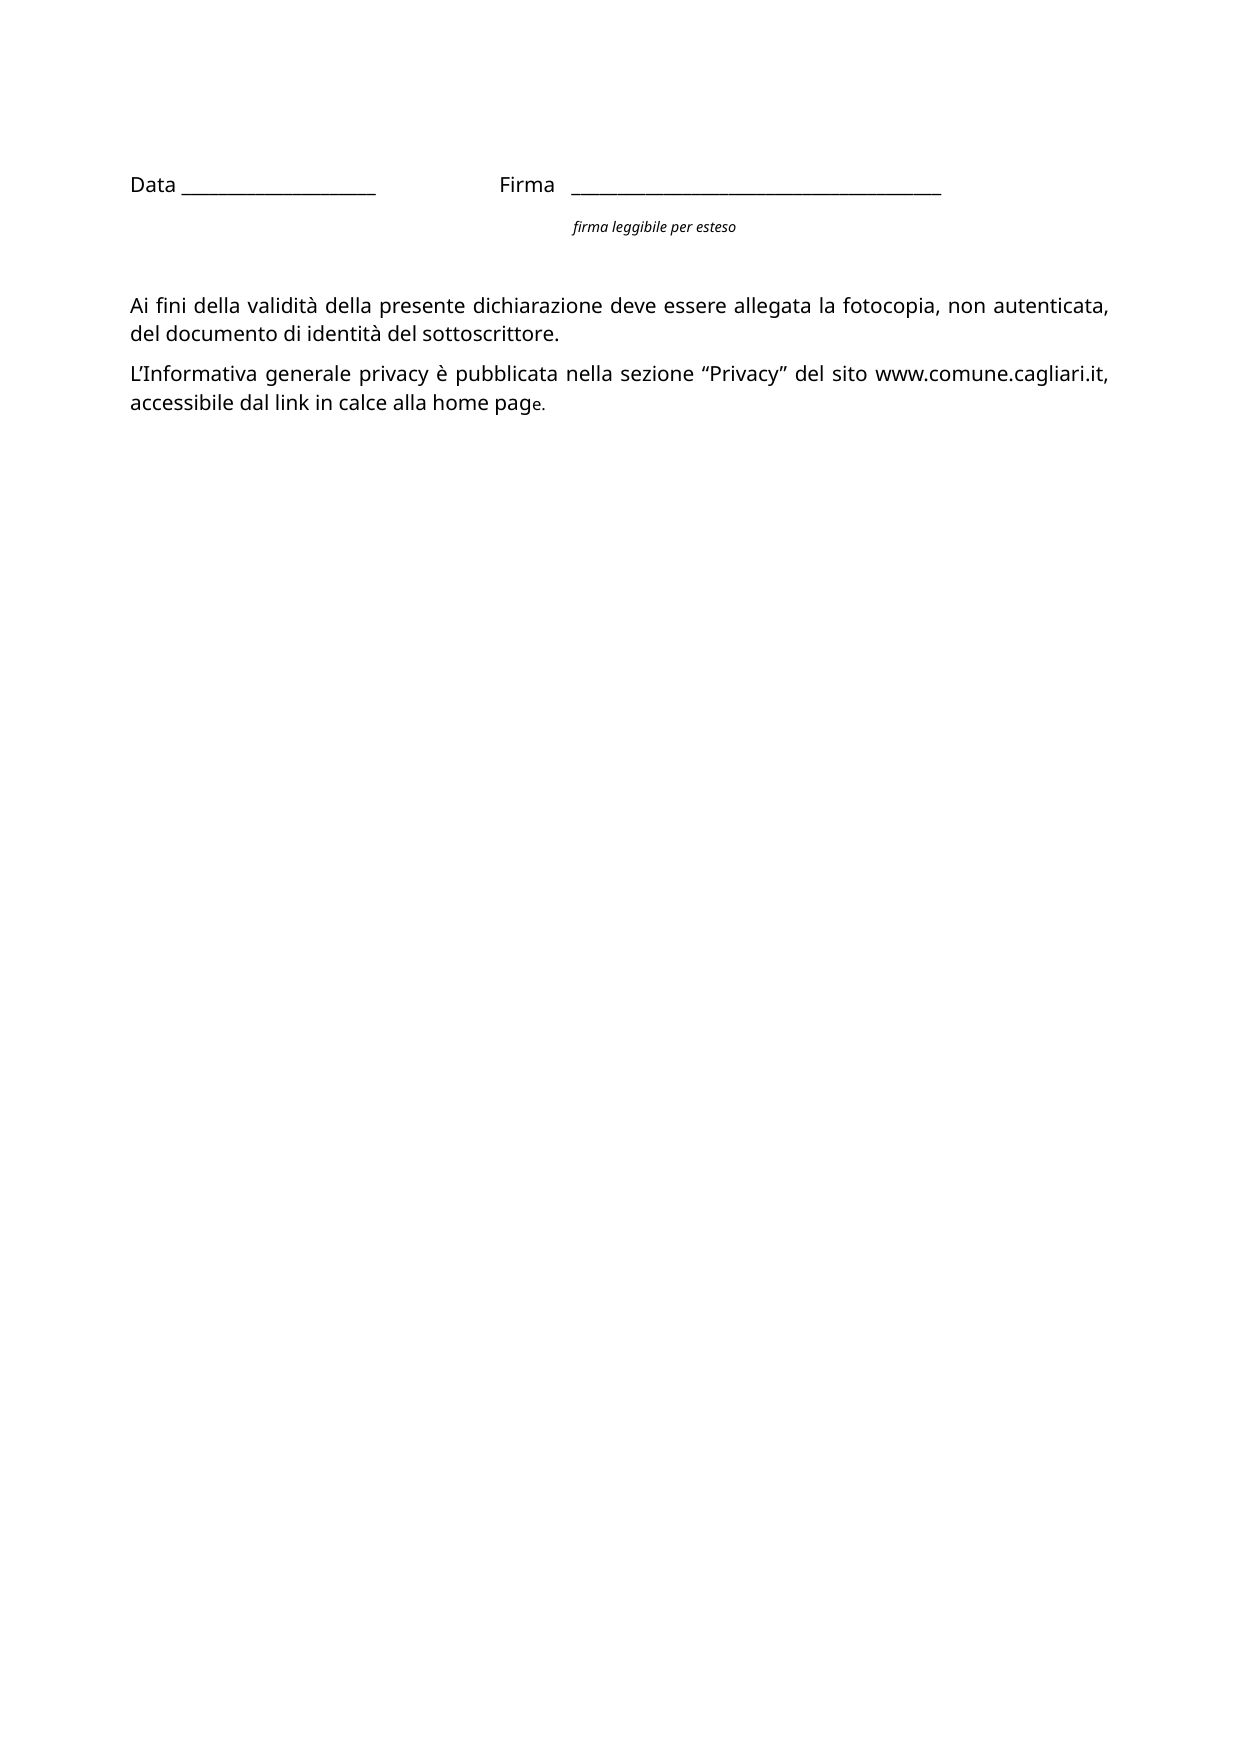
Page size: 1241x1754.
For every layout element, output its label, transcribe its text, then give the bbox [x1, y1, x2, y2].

text L’Informativa generale privacy è pubblicata nella sezione “Privacy” del sito www.comune.cagliari.it, accessibile dal link in calce alla home page. [130, 359, 1110, 416]
text Ai fini della validità della presente dichiarazione deve essere allegata la fotocopia, non autenticata, del documento di identità del sottoscrittore. [130, 291, 1110, 348]
text Data _____________________ Firma ________________________________________ [130, 170, 1110, 198]
text firma leggibile per esteso [130, 210, 1110, 239]
